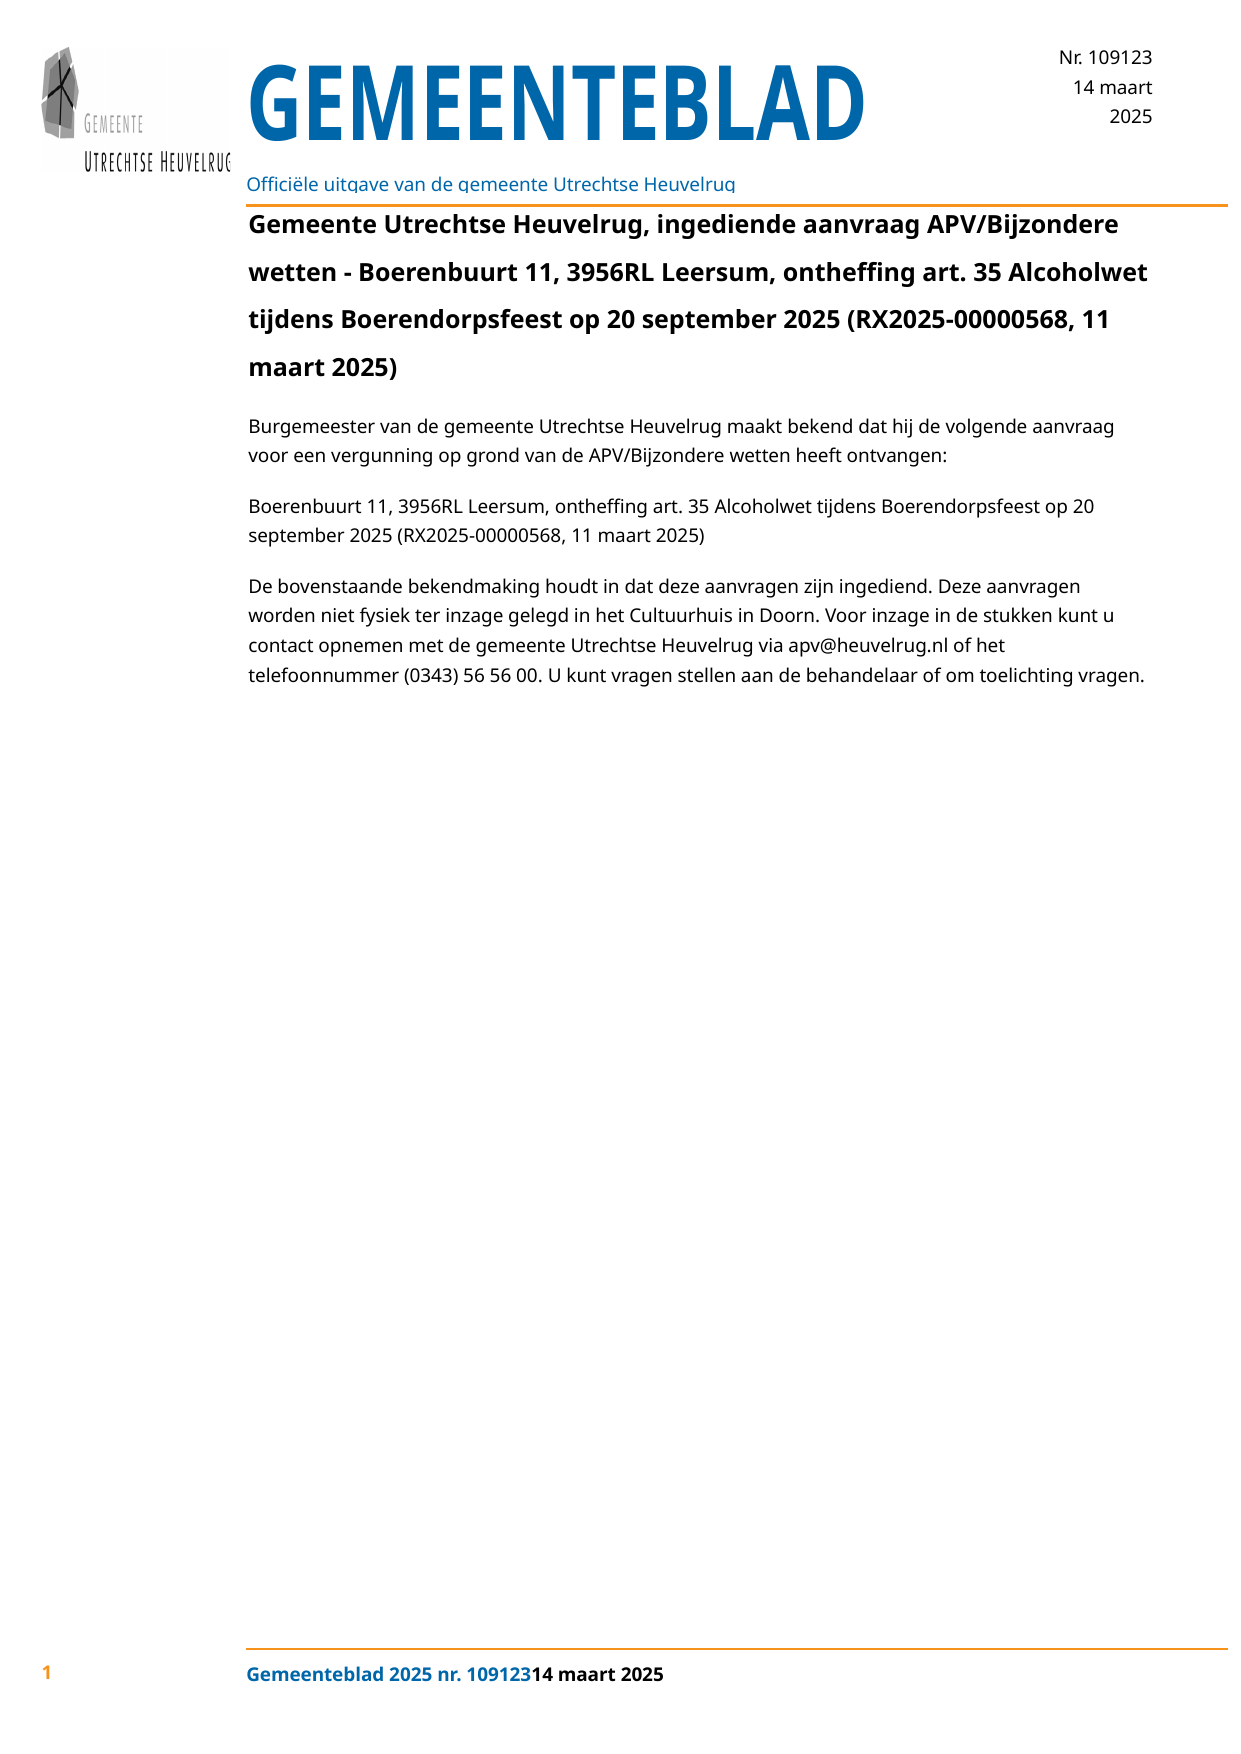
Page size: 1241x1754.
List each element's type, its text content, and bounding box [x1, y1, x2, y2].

text Gemeente Utrechtse Heuvelrug, ingediende aanvraag APV/Bijzondere wetten - Boerenbuurt 11, 3956RL Leersum, ontheffing art. 35 Alcoholwet tijdens Boerendorpsfeest op 20 september 2025 (RX2025-00000568, 11 maart 2025) [248, 207, 1152, 384]
text De bovenstaande bekendmaking houdt in dat deze aanvragen zijn ingediend. Deze aanvragen worden niet fysiek ter inzage gelegd in het Cultuurhuis in Doorn. Voor inzage in de stukken kunt u contact opnemen met de gemeente Utrechtse Heuvelrug via apv@heuvelrug.nl of het telefoonnummer (0343) 56 56 00. U kunt vragen stellen aan de behandelaar of om toelichting vragen. [248, 573, 1152, 688]
text Burgemeester van de gemeente Utrechtse Heuvelrug maakt bekend dat hij de volgende aanvraag voor een vergunning op grond van de APV/Bijzondere wetten heeft ontvangen: [248, 413, 1152, 468]
text Boerenbuurt 11, 3956RL Leersum, ontheffing art. 35 Alcoholwet tijdens Boerendorpsfeest op 20 september 2025 (RX2025-00000568, 11 maart 2025) [248, 493, 1152, 548]
picture [41, 47, 231, 172]
